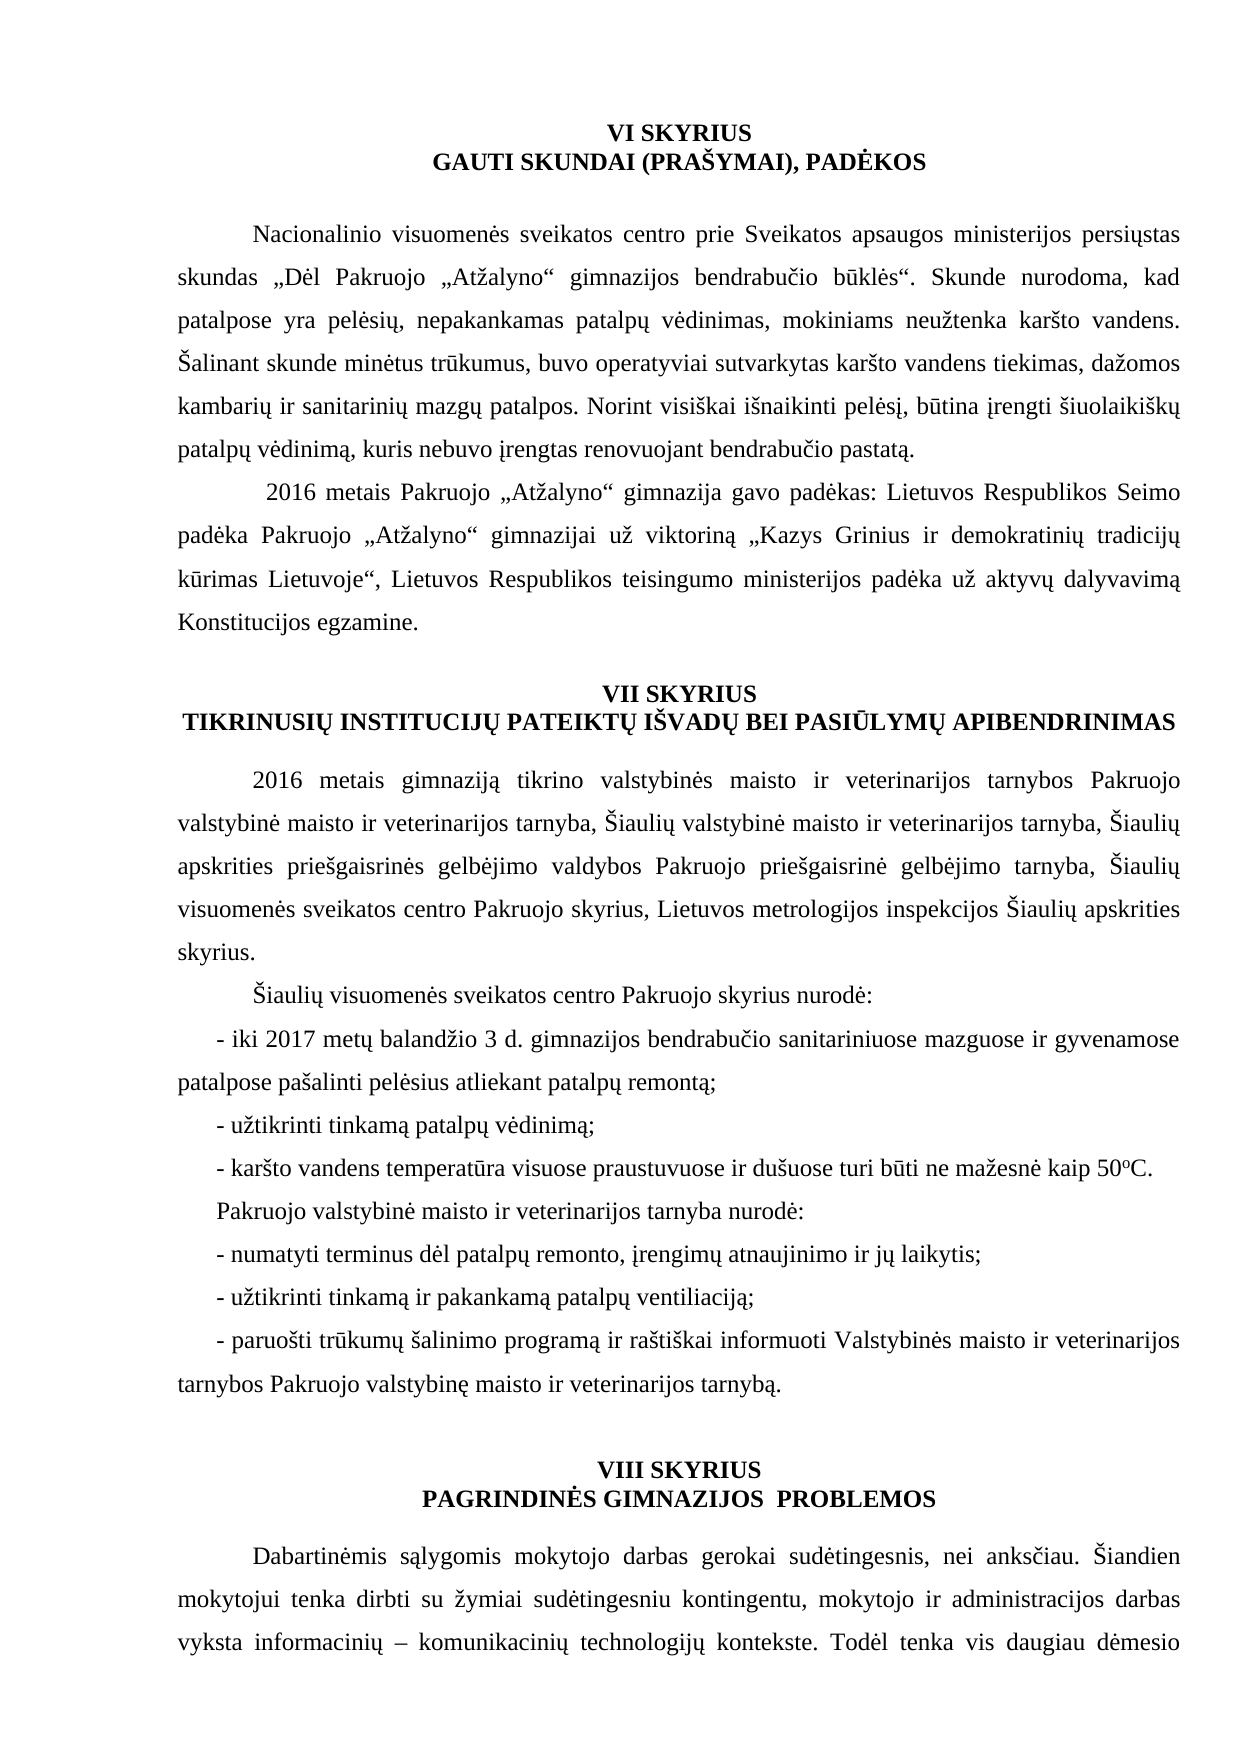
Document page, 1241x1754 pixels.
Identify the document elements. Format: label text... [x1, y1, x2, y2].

text TIKRINUSIŲ INSTITUCIJŲ PATEIKTŲ IŠVADŲ BEI PASIŪLYMŲ APIBENDRINIMAS [177, 707, 1181, 736]
text - užtikrinti tinkamą patalpų vėdinimą; [177, 1110, 1181, 1139]
text Dabartinėmis sąlygomis mokytojo darbas gerokai sudėtingesnis, nei anksčiau. Šiandien mokytojui tenka dirbti su žymiai sudėtingesniu kontingentu, mokytojo ir administracijos darbas vyksta informacinių – komunikacinių technologijų kontekste. Todėl tenka vis daugiau dėmesio [177, 1541, 1181, 1656]
text GAUTI SKUNDAI (PRAŠYMAI), PADĖKOS [177, 147, 1181, 176]
text - karšto vandens temperatūra visuose praustuvuose ir dušuose turi būti ne mažesnė kaip 50oC. [177, 1153, 1181, 1182]
text Nacionalinio visuomenės sveikatos centro prie Sveikatos apsaugos ministerijos persiųstas skundas „Dėl Pakruojo „Atžalyno“ gimnazijos bendrabučio būklės“. Skunde nurodoma, kad patalpose yra pelėsių, nepakankamas patalpų vėdinimas, mokiniams neužtenka karšto vandens. Šalinant skunde minėtus trūkumus, buvo operatyviai sutvarkytas karšto vandens tiekimas, dažomos kambarių ir sanitarinių mazgų patalpos. Norint visiškai išnaikinti pelėsį, būtina įrengti šiuolaikiškų patalpų vėdinimą, kuris nebuvo įrengtas renovuojant bendrabučio pastatą. [177, 219, 1181, 463]
text 2016 metais gimnaziją tikrino valstybinės maisto ir veterinarijos tarnybos Pakruojo valstybinė maisto ir veterinarijos tarnyba, Šiaulių valstybinė maisto ir veterinarijos tarnyba, Šiaulių apskrities priešgaisrinės gelbėjimo valdybos Pakruojo priešgaisrinė gelbėjimo tarnyba, Šiaulių visuomenės sveikatos centro Pakruojo skyrius, Lietuvos metrologijos inspekcijos Šiaulių apskrities skyrius. [177, 765, 1181, 966]
text VIII SKYRIUS [177, 1455, 1181, 1484]
text 2016 metais Pakruojo „Atžalyno“ gimnazija gavo padėkas: Lietuvos Respublikos Seimo padėka Pakruojo „Atžalyno“ gimnazijai už viktoriną „Kazys Grinius ir demokratinių tradicijų kūrimas Lietuvoje“, Lietuvos Respublikos teisingumo ministerijos padėka už aktyvų dalyvavimą Konstitucijos egzamine. [177, 477, 1181, 636]
text VII SKYRIUS [177, 679, 1181, 707]
text Šiaulių visuomenės sveikatos centro Pakruojo skyrius nurodė: [177, 981, 1181, 1009]
text PAGRINDINĖS GIMNAZIJOS PROBLEMOS [177, 1484, 1181, 1512]
text - numatyti terminus dėl patalpų remonto, įrengimų atnaujinimo ir jų laikytis; [177, 1239, 1181, 1268]
text - užtikrinti tinkamą ir pakankamą patalpų ventiliaciją; [177, 1282, 1181, 1311]
text - paruošti trūkumų šalinimo programą ir raštiškai informuoti Valstybinės maisto ir veterinarijos tarnybos Pakruojo valstybinę maisto ir veterinarijos tarnybą. [177, 1326, 1181, 1397]
text Pakruojo valstybinė maisto ir veterinarijos tarnyba nurodė: [177, 1196, 1181, 1225]
text VI SKYRIUS [177, 118, 1181, 147]
text - iki 2017 metų balandžio 3 d. gimnazijos bendrabučio sanitariniuose mazguose ir gyvenamose patalpose pašalinti pelėsius atliekant patalpų remontą; [177, 1024, 1181, 1096]
